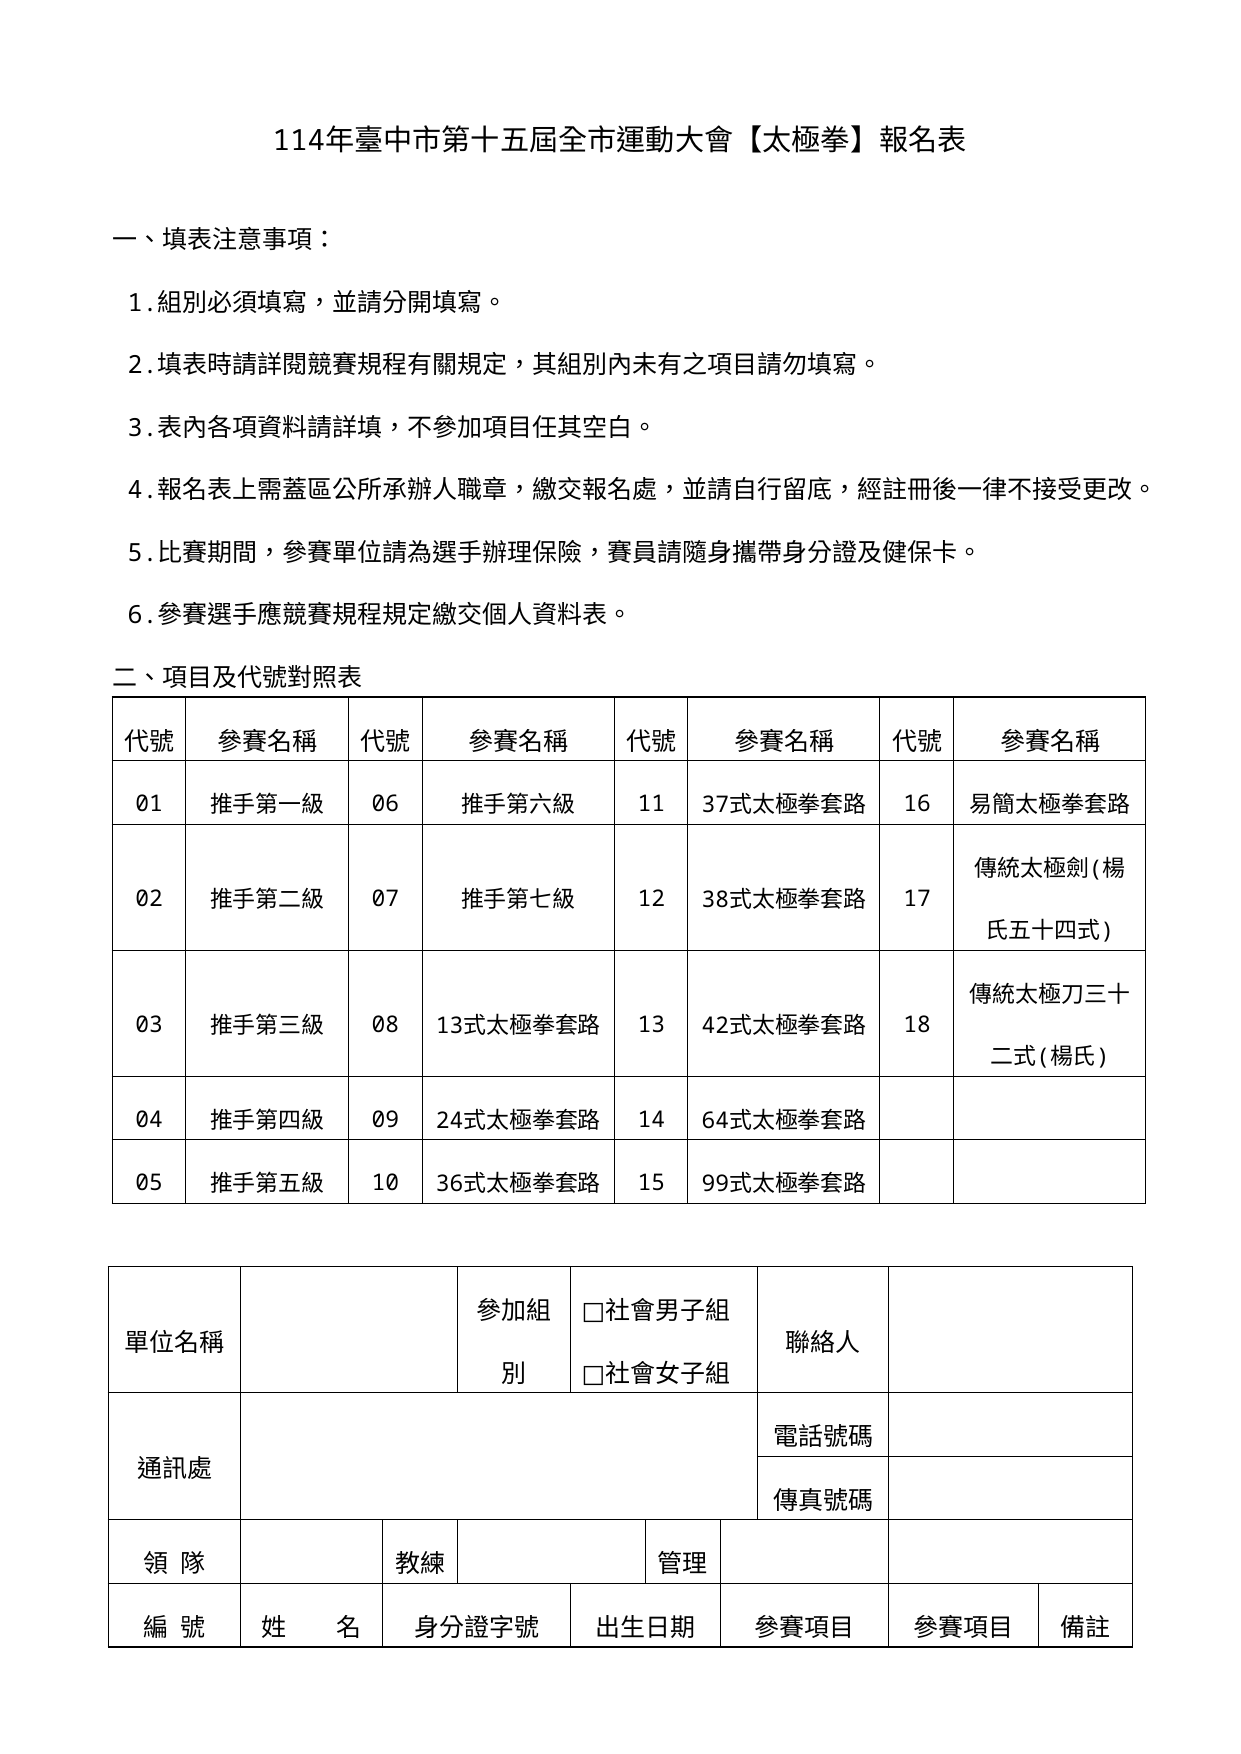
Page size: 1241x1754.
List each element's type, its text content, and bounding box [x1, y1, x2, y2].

text 4.報名表上需蓋區公所承辦人職章，繳交報名處，並請自行留底，經註冊後一律不接受更改。 [112, 446, 1176, 509]
table_header 參賽名稱 [688, 698, 879, 760]
table_header □社會男子組 □社會女子組 [571, 1267, 757, 1392]
table_cell [954, 1077, 1145, 1139]
table_cell 姓 名 [241, 1584, 382, 1646]
table_header [889, 1267, 1132, 1392]
table_cell 推手第一級 [186, 761, 348, 823]
table_cell 06 [349, 761, 422, 823]
table_cell 編 號 [109, 1584, 240, 1646]
table_cell 推手第六級 [423, 761, 614, 823]
table_cell 16 [880, 761, 953, 823]
table_cell 38式太極拳套路 [688, 825, 879, 949]
table_cell 管理 [646, 1520, 720, 1583]
table_header 代號 [615, 698, 687, 760]
table_cell 18 [880, 951, 953, 1076]
table_header 單位名稱 [109, 1267, 240, 1392]
table_cell 09 [349, 1077, 422, 1139]
table_cell 身分證字號 [383, 1584, 570, 1646]
table_cell [889, 1520, 1132, 1583]
table_header 聯絡人 [758, 1267, 888, 1392]
table_cell 10 [349, 1140, 422, 1203]
table_cell 13式太極拳套路 [423, 951, 614, 1076]
table_header [241, 1267, 457, 1392]
table_cell 15 [615, 1140, 687, 1203]
table_cell 傳真號碼 [758, 1457, 888, 1519]
table_cell 99式太極拳套路 [688, 1140, 879, 1203]
table_cell 傳統太極刀三十二式(楊氏) [954, 951, 1145, 1076]
table_cell [241, 1520, 382, 1583]
table_cell 24式太極拳套路 [423, 1077, 614, 1139]
table_cell 13 [615, 951, 687, 1076]
table_cell 03 [113, 951, 185, 1076]
table_cell 12 [615, 825, 687, 949]
table_cell 推手第三級 [186, 951, 348, 1076]
table_cell 參賽項目 [721, 1584, 888, 1646]
table_cell 17 [880, 825, 953, 949]
table_cell 14 [615, 1077, 687, 1139]
table_cell 教練 [383, 1520, 457, 1583]
table_cell 推手第五級 [186, 1140, 348, 1203]
table_cell [889, 1393, 1132, 1456]
table_cell [889, 1457, 1132, 1519]
text 6.參賽選手應競賽規程規定繳交個人資料表。 [112, 571, 1128, 634]
table_cell [721, 1520, 888, 1583]
text 5.比賽期間，參賽單位請為選手辦理保險，賽員請隨身攜帶身分證及健保卡。 [112, 509, 1128, 571]
table_header 參賽名稱 [954, 698, 1145, 760]
table_cell 01 [113, 761, 185, 823]
text 1.組別必須填寫，並請分開填寫。 [112, 259, 1128, 321]
table_header 代號 [349, 698, 422, 760]
table_cell 08 [349, 951, 422, 1076]
table_cell 04 [113, 1077, 185, 1139]
table_header 代號 [113, 698, 185, 760]
table_cell [458, 1520, 645, 1583]
text 二、項目及代號對照表 [112, 634, 1128, 696]
table_cell 推手第四級 [186, 1077, 348, 1139]
table_cell [880, 1140, 953, 1203]
text 2.填表時請詳閱競賽規程有關規定，其組別內未有之項目請勿填寫。 [112, 321, 1128, 384]
table_cell 42式太極拳套路 [688, 951, 879, 1076]
table_header 代號 [880, 698, 953, 760]
table_cell 傳統太極劍(楊氏五十四式) [954, 825, 1145, 949]
text 一、填表注意事項： [112, 196, 1128, 259]
table_header 參加組別 [458, 1267, 570, 1392]
table_cell 備註 [1039, 1584, 1132, 1646]
table_cell 05 [113, 1140, 185, 1203]
table_cell 11 [615, 761, 687, 823]
table_cell 推手第七級 [423, 825, 614, 949]
table_cell 推手第二級 [186, 825, 348, 949]
table_cell 36式太極拳套路 [423, 1140, 614, 1203]
text 114年臺中市第十五屆全市運動大會【太極拳】報名表 [112, 96, 1126, 158]
table_cell 電話號碼 [758, 1393, 888, 1456]
table_cell 37式太極拳套路 [688, 761, 879, 823]
text 3.表內各項資料請詳填，不參加項目任其空白。 [112, 384, 1128, 446]
table_cell [880, 1077, 953, 1139]
table_cell 領 隊 [109, 1520, 240, 1583]
table_header 參賽名稱 [423, 698, 614, 760]
table_cell [241, 1393, 757, 1519]
table_cell 64式太極拳套路 [688, 1077, 879, 1139]
table_cell 07 [349, 825, 422, 949]
table_cell 通訊處 [109, 1393, 240, 1519]
table_cell [954, 1140, 1145, 1203]
table_cell 易簡太極拳套路 [954, 761, 1145, 823]
table_cell 出生日期 [571, 1584, 720, 1646]
table_header 參賽名稱 [186, 698, 348, 760]
table_cell 參賽項目 [889, 1584, 1038, 1646]
table_cell 02 [113, 825, 185, 949]
